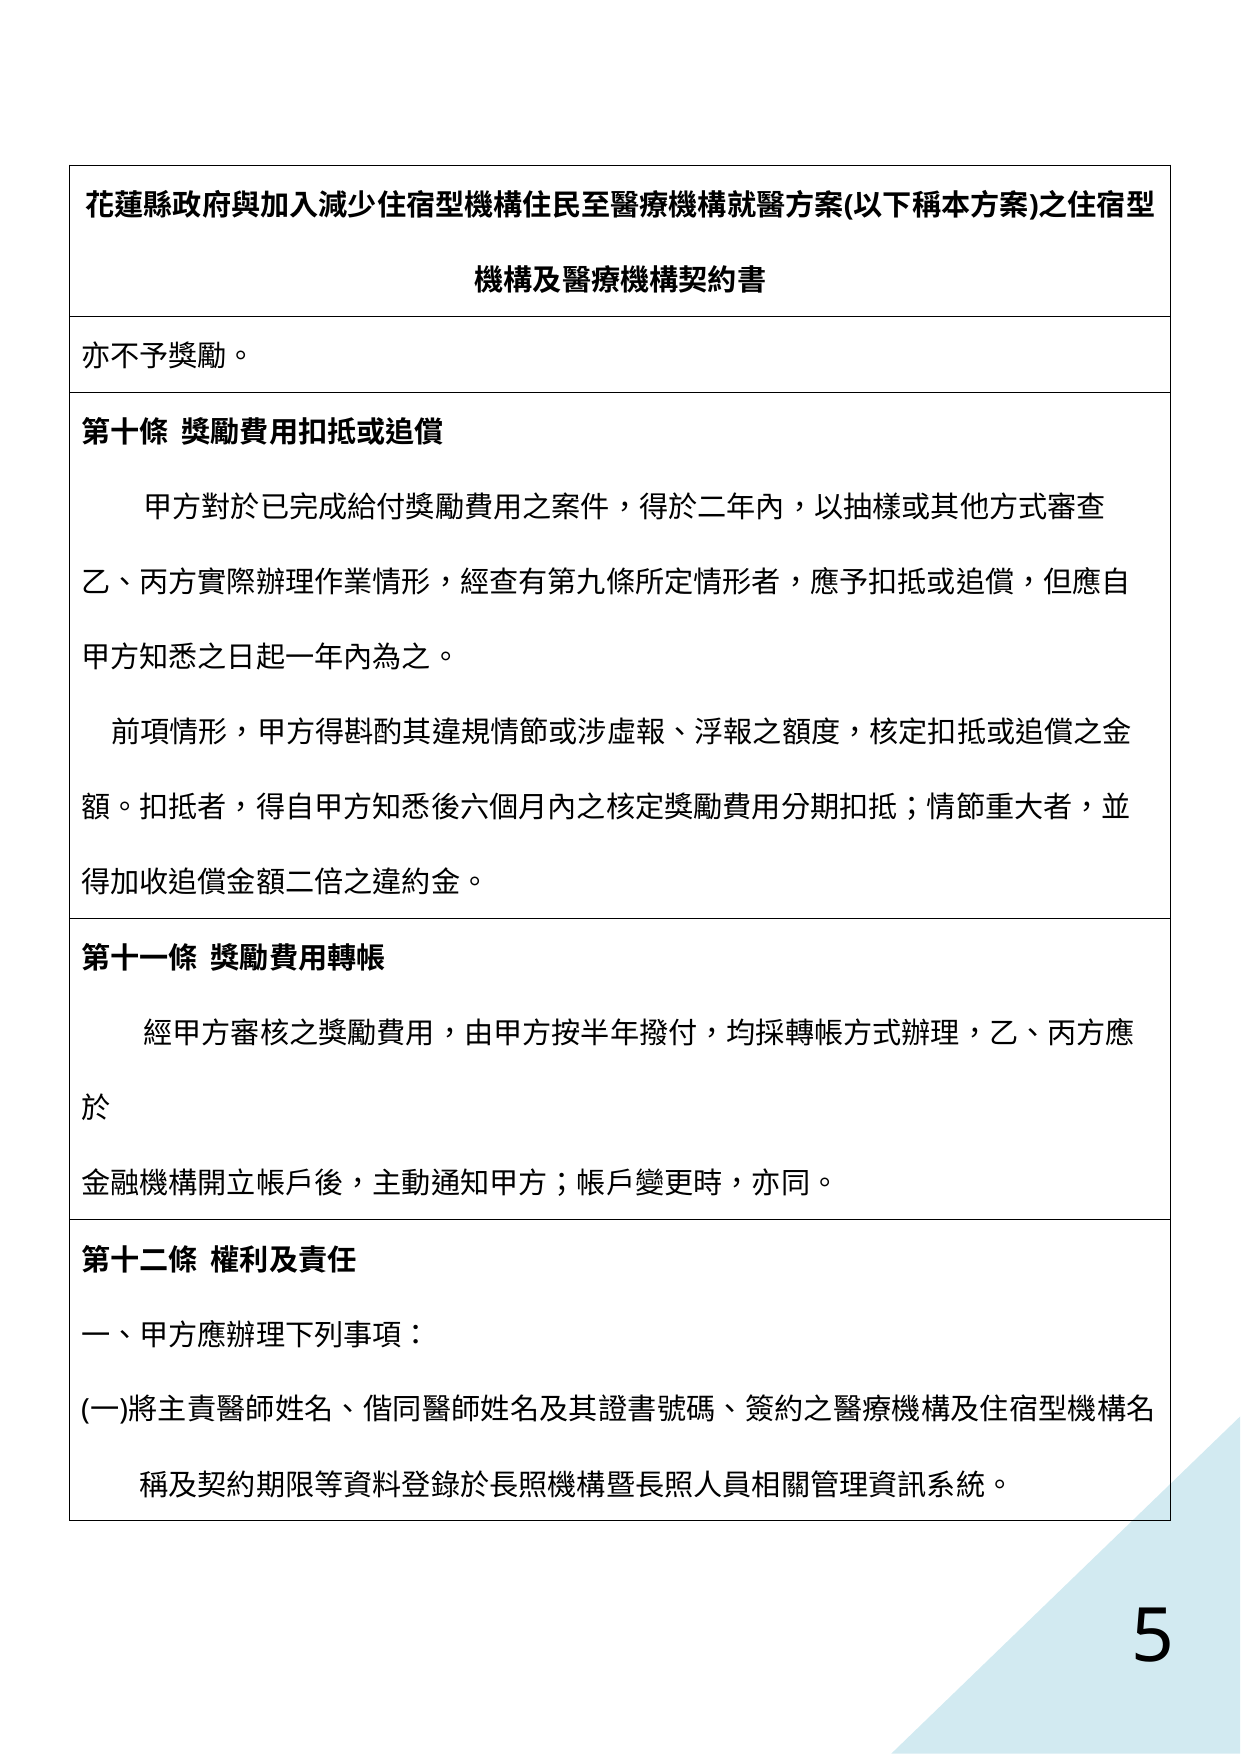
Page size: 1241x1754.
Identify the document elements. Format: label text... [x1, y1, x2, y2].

table_header 花蓮縣政府與加入減少住宿型機構住民至醫療機構就醫方案(以下稱本方案)之住宿型機構及醫療機構契約書 [70, 166, 1170, 316]
table_cell 第十一條 獎勵費用轉帳 經甲方審核之獎勵費用，由甲方按半年撥付，均採轉帳方式辦理，乙、丙方應於 金融機構開立帳戶後，主動通知甲方；帳戶變更時，亦同。 [70, 919, 1170, 1219]
table_cell 第十二條 權利及責任 一、甲方應辦理下列事項： (一)將主責醫師姓名、偕同醫師姓名及其證書號碼、簽約之醫療機構及住宿型機構名稱及契約期限等資料登錄於長照機構暨長照人員相關管理資訊系統。 [70, 1220, 1170, 1520]
table_cell 第十條 獎勵費用扣抵或追償 甲方對於已完成給付獎勵費用之案件，得於二年內，以抽樣或其他方式審查乙、丙方實際辦理作業情形，經查有第九條所定情形者，應予扣抵或追償，但應自甲方知悉之日起一年內為之。 前項情形，甲方得斟酌其違規情節或涉虛報、浮報之額度，核定扣抵或追償之金額。扣抵者，得自甲方知悉後六個月內之核定獎勵費用分期扣抵；情節重大者，並得加收追償金額二倍之違約金。 [70, 393, 1170, 918]
table_cell 亦不予獎勵。 [70, 317, 1170, 392]
